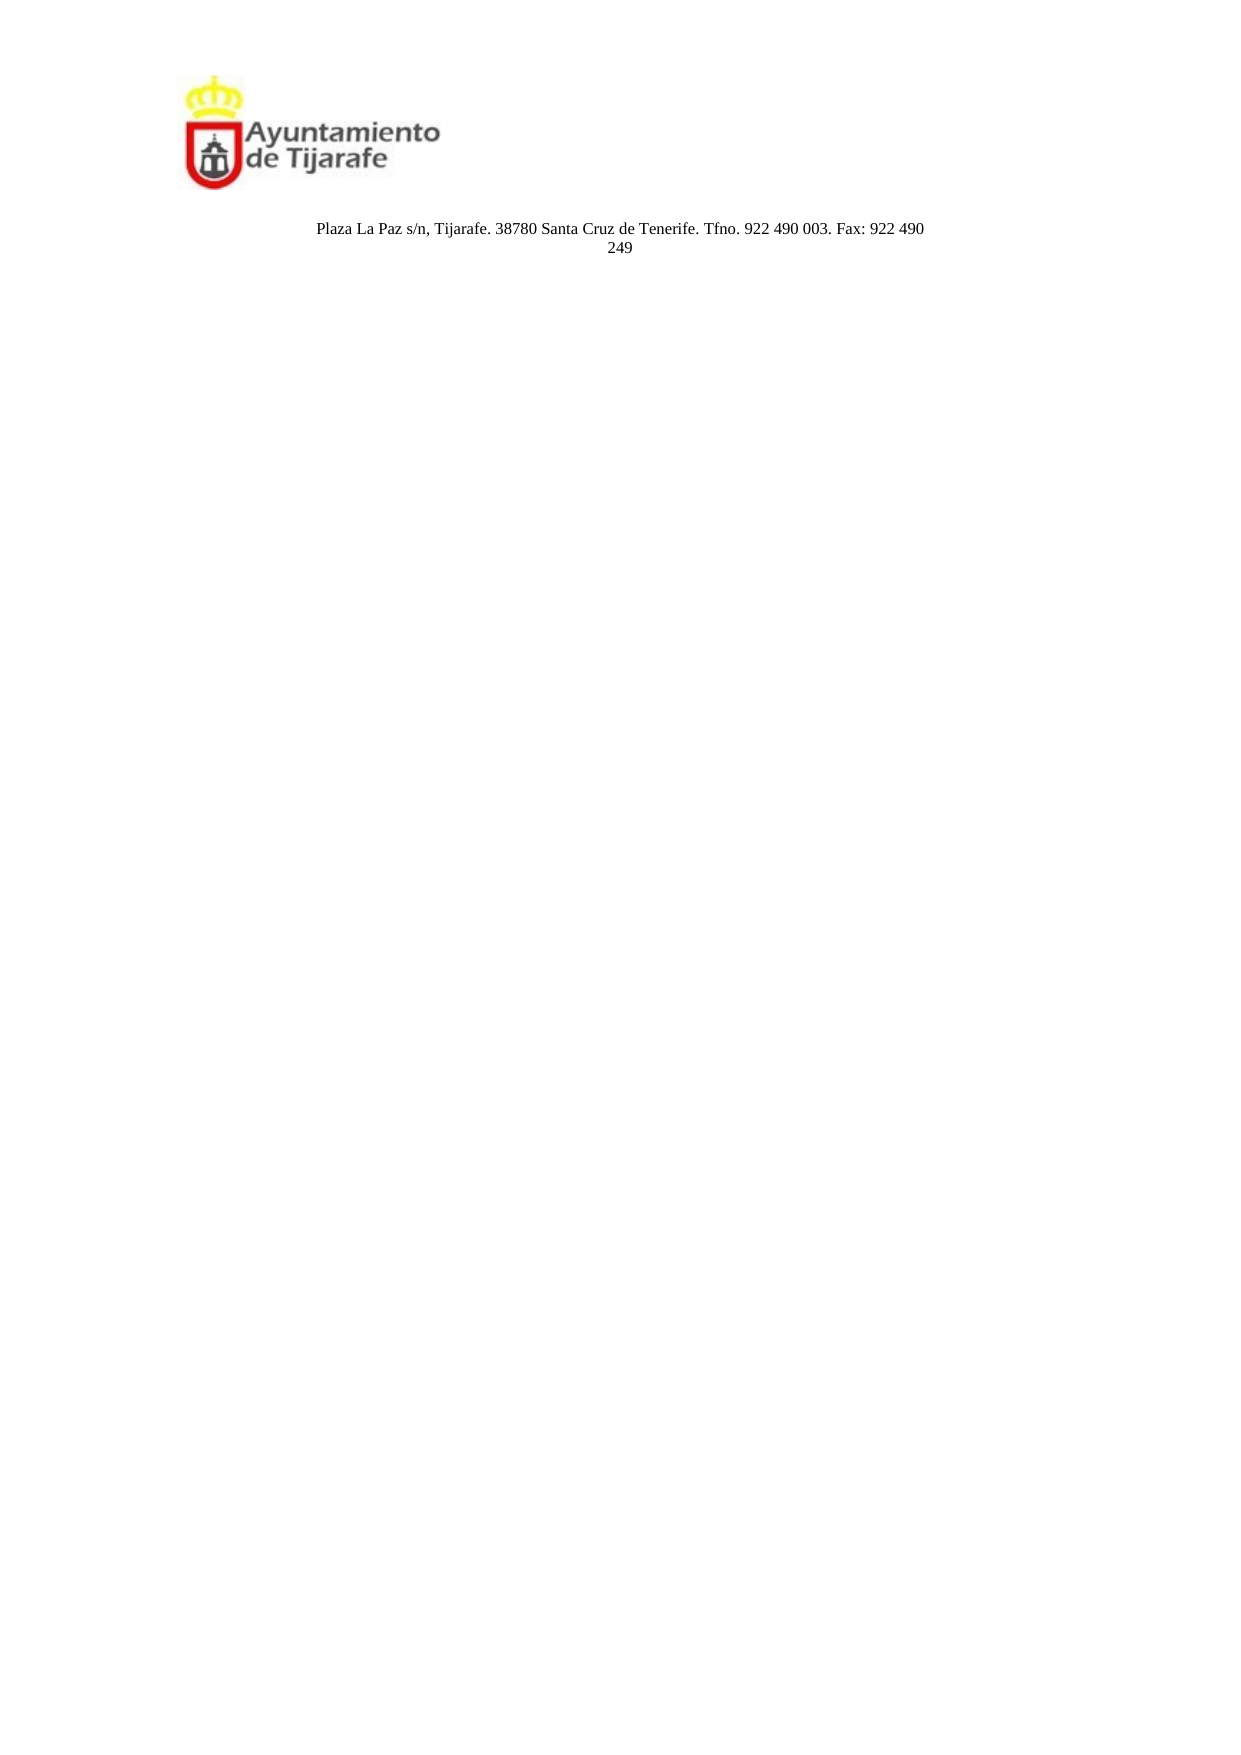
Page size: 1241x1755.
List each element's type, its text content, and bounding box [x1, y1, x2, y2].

text Plaza La Paz s/n, Tijarafe. 38780 Santa Cruz de Tenerife. Tfno. 922 490 003. Fax: 922 490 249 [302, 219, 938, 257]
